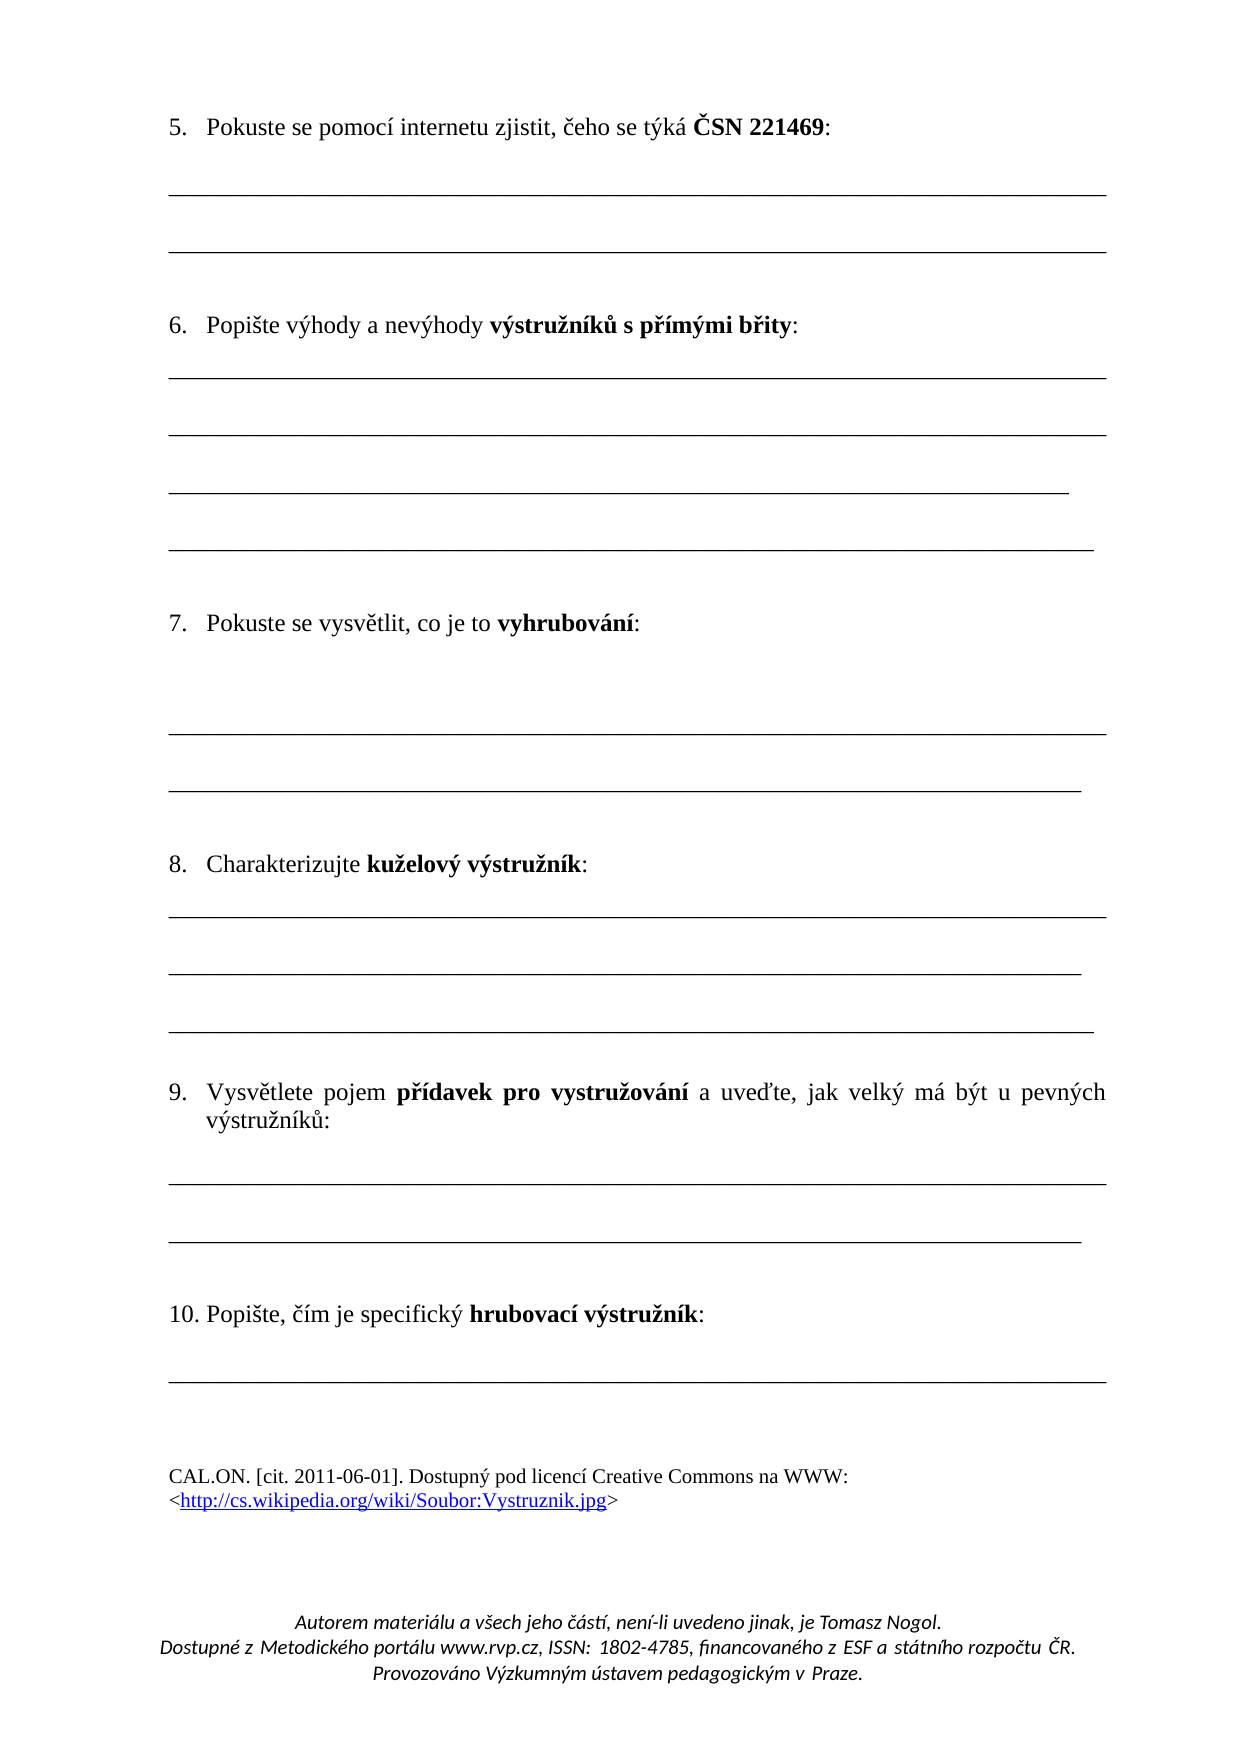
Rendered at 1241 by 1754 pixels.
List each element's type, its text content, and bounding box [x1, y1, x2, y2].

list Popište výhody a nevýhody výstružníků s přímými břity: [168, 310, 1106, 339]
text _________________________________________________________________________ [169, 1185, 1106, 1246]
list Popište, čím je specifický hrubovací výstružník: [168, 1299, 1106, 1328]
text ___________________________________________________________________________ [169, 709, 1106, 734]
list Pokuste se vysvětlit, co je to vyhrubování: [168, 608, 1106, 637]
text ___________________________________________________________________________ [169, 892, 1106, 917]
text __________________________________________________________________________ [169, 526, 1106, 554]
text _________________________________________________________________________ [169, 735, 1106, 795]
text ___________________________________________________________________________ [169, 227, 1106, 252]
list Charakterizujte kuželový výstružník: [168, 849, 1106, 877]
text __________________________________________________________________________ [169, 1007, 1106, 1036]
text ___________________________________________________________________________ [169, 1159, 1106, 1184]
text CAL.ON. [cit. 2011-06-01]. Dostupný pod licencí Creative Commons na WWW: <http://cs.wikipedia.org/wiki/Soubor:Vystruznik.jpg> [168, 1464, 1106, 1512]
text ___________________________________________________________________________ [169, 379, 1106, 435]
list Pokuste se pomocí internetu zjistit, čeho se týká ČSN 221469: [169, 112, 1106, 141]
text ___________________________________________________________________________ [169, 353, 1106, 378]
text ___________________________________________________________________________ [169, 1357, 1106, 1382]
text ________________________________________________________________________ [169, 436, 1106, 497]
list Vysvětlete pojem přídavek pro vystružování a uveďte, jak velký má být u pevných výstružníků: [168, 1077, 1106, 1134]
text _________________________________________________________________________ [169, 918, 1106, 978]
text ___________________________________________________________________________ [169, 170, 1106, 195]
